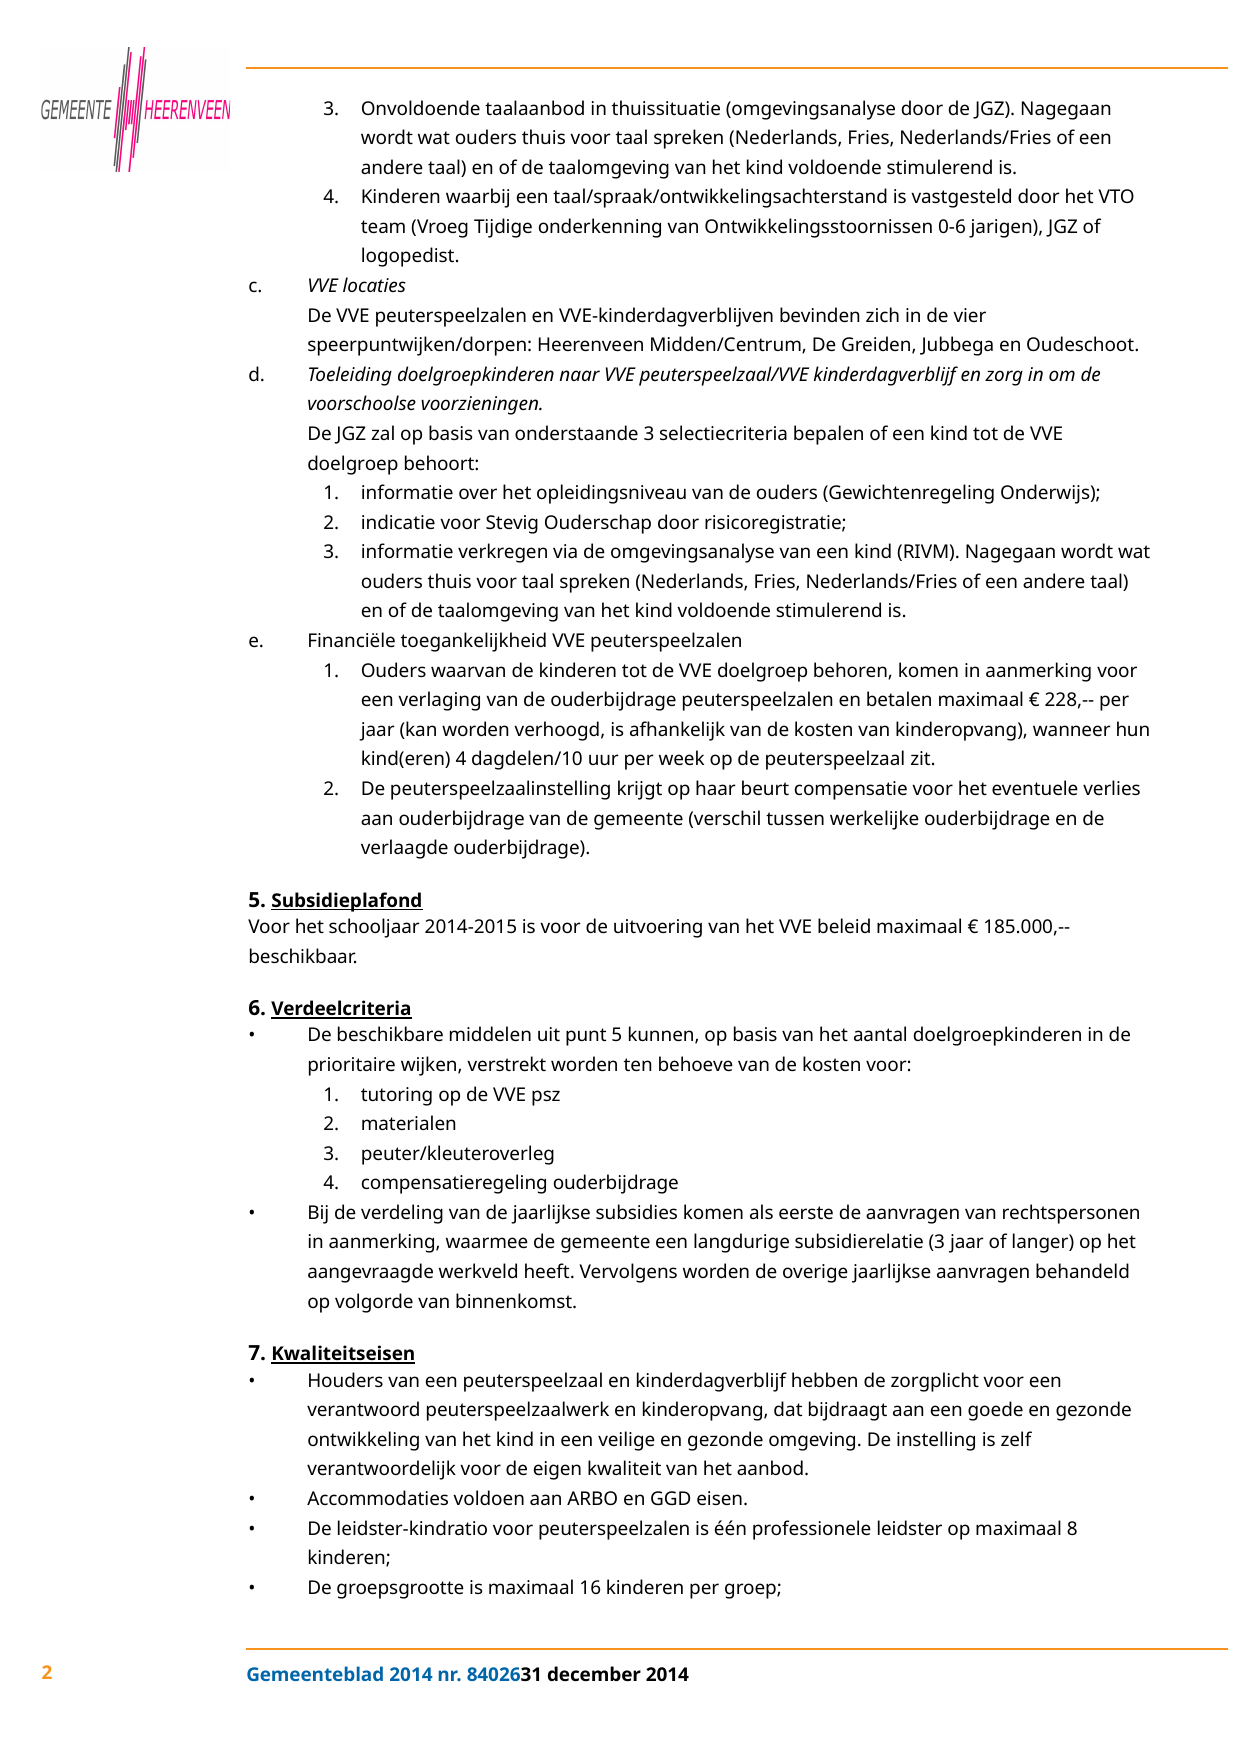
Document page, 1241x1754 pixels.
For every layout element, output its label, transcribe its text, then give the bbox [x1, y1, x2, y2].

list De VVE peuterspeelzalen en VVE-kinderdagverblijven bevinden zich in de vier speerpuntwijken/dorpen: Heerenveen Midden/Centrum, De Greiden, Jubbega en Oudeschoot. [248, 302, 1152, 357]
list Financiële toegankelijkheid VVE peuterspeelzalen [248, 627, 1152, 653]
list Ouders waarvan de kinderen tot de VVE doelgroep behoren, komen in aanmerking voor een verlaging van de ouderbijdrage peuterspeelzalen en betalen maximaal € 228,-- per jaar (kan worden verhoogd, is afhankelijk van de kosten van kinderopvang), wanneer hun kind(eren) 4 dagdelen/10 uur per week op de peuterspeelzaal zit. [323, 657, 1152, 771]
list Kinderen waarbij een taal/spraak/ontwikkelingsachterstand is vastgesteld door het VTO team (Vroeg Tijdige onderkenning van Ontwikkelingsstoornissen 0-6 jarigen), JGZ of logopedist. [323, 183, 1152, 268]
list De leidster-kindratio voor peuterspeelzalen is één professionele leidster op maximaal 8 kinderen; [248, 1515, 1152, 1570]
text 5. Subsidieplafond [248, 885, 1152, 913]
list VVE locaties [248, 272, 1152, 298]
list Bij de verdeling van de jaarlijkse subsidies komen als eerste de aanvragen van rechtspersonen in aanmerking, waarmee de gemeente een langdurige subsidierelatie (3 jaar of langer) op het aangevraagde werkveld heeft. Vervolgens worden de overige jaarlijkse aanvragen behandeld op volgorde van binnenkomst. [248, 1199, 1152, 1314]
list informatie over het opleidingsniveau van de ouders (Gewichtenregeling Onderwijs); [323, 479, 1152, 505]
list materialen [323, 1110, 1152, 1136]
list indicatie voor Stevig Ouderschap door risicoregistratie; [323, 509, 1152, 535]
text 7. Kwaliteitseisen [248, 1338, 1152, 1367]
list De JGZ zal op basis van onderstaande 3 selectiecriteria bepalen of een kind tot de VVE doelgroep behoort: [248, 420, 1152, 476]
list peuter/kleuteroverleg [323, 1140, 1152, 1166]
list informatie verkregen via de omgevingsanalyse van een kind (RIVM). Nagegaan wordt wat ouders thuis voor taal spreken (Nederlands, Fries, Nederlands/Fries of een andere taal) en of de taalomgeving van het kind voldoende stimulerend is. [323, 538, 1152, 623]
list De beschikbare middelen uit punt 5 kunnen, op basis van het aantal doelgroepkinderen in de prioritaire wijken, verstrekt worden ten behoeve van de kosten voor: [248, 1022, 1152, 1077]
list tutoring op de VVE psz [323, 1081, 1152, 1107]
list compensatieregeling ouderbijdrage [323, 1169, 1152, 1195]
list Accommodaties voldoen aan ARBO en GGD eisen. [248, 1485, 1152, 1511]
list Toeleiding doelgroepkinderen naar VVE peuterspeelzaal/VVE kinderdagverblijf en zorg in om de voorschoolse voorzieningen. [248, 361, 1152, 416]
picture [41, 47, 231, 172]
list Houders van een peuterspeelzaal en kinderdagverblijf hebben de zorgplicht voor een verantwoord peuterspeelzaalwerk en kinderopvang, dat bijdraagt aan een goede en gezonde ontwikkeling van het kind in een veilige en gezonde omgeving. De instelling is zelf verantwoordelijk voor de eigen kwaliteit van het aanbod. [248, 1367, 1152, 1481]
list Onvoldoende taalaanbod in thuissituatie (omgevingsanalyse door de JGZ). Nagegaan wordt wat ouders thuis voor taal spreken (Nederlands, Fries, Nederlands/Fries of een andere taal) en of de taalomgeving van het kind voldoende stimulerend is. [323, 95, 1152, 180]
list De peuterspeelzaalinstelling krijgt op haar beurt compensatie voor het eventuele verlies aan ouderbijdrage van de gemeente (verschil tussen werkelijke ouderbijdrage en de verlaagde ouderbijdrage). [323, 775, 1152, 860]
text Voor het schooljaar 2014-2015 is voor de uitvoering van het VVE beleid maximaal € 185.000,--beschikbaar. [248, 913, 1152, 968]
text 6. Verdeelcriteria [248, 993, 1152, 1022]
list De groepsgrootte is maximaal 16 kinderen per groep; [248, 1574, 1152, 1599]
